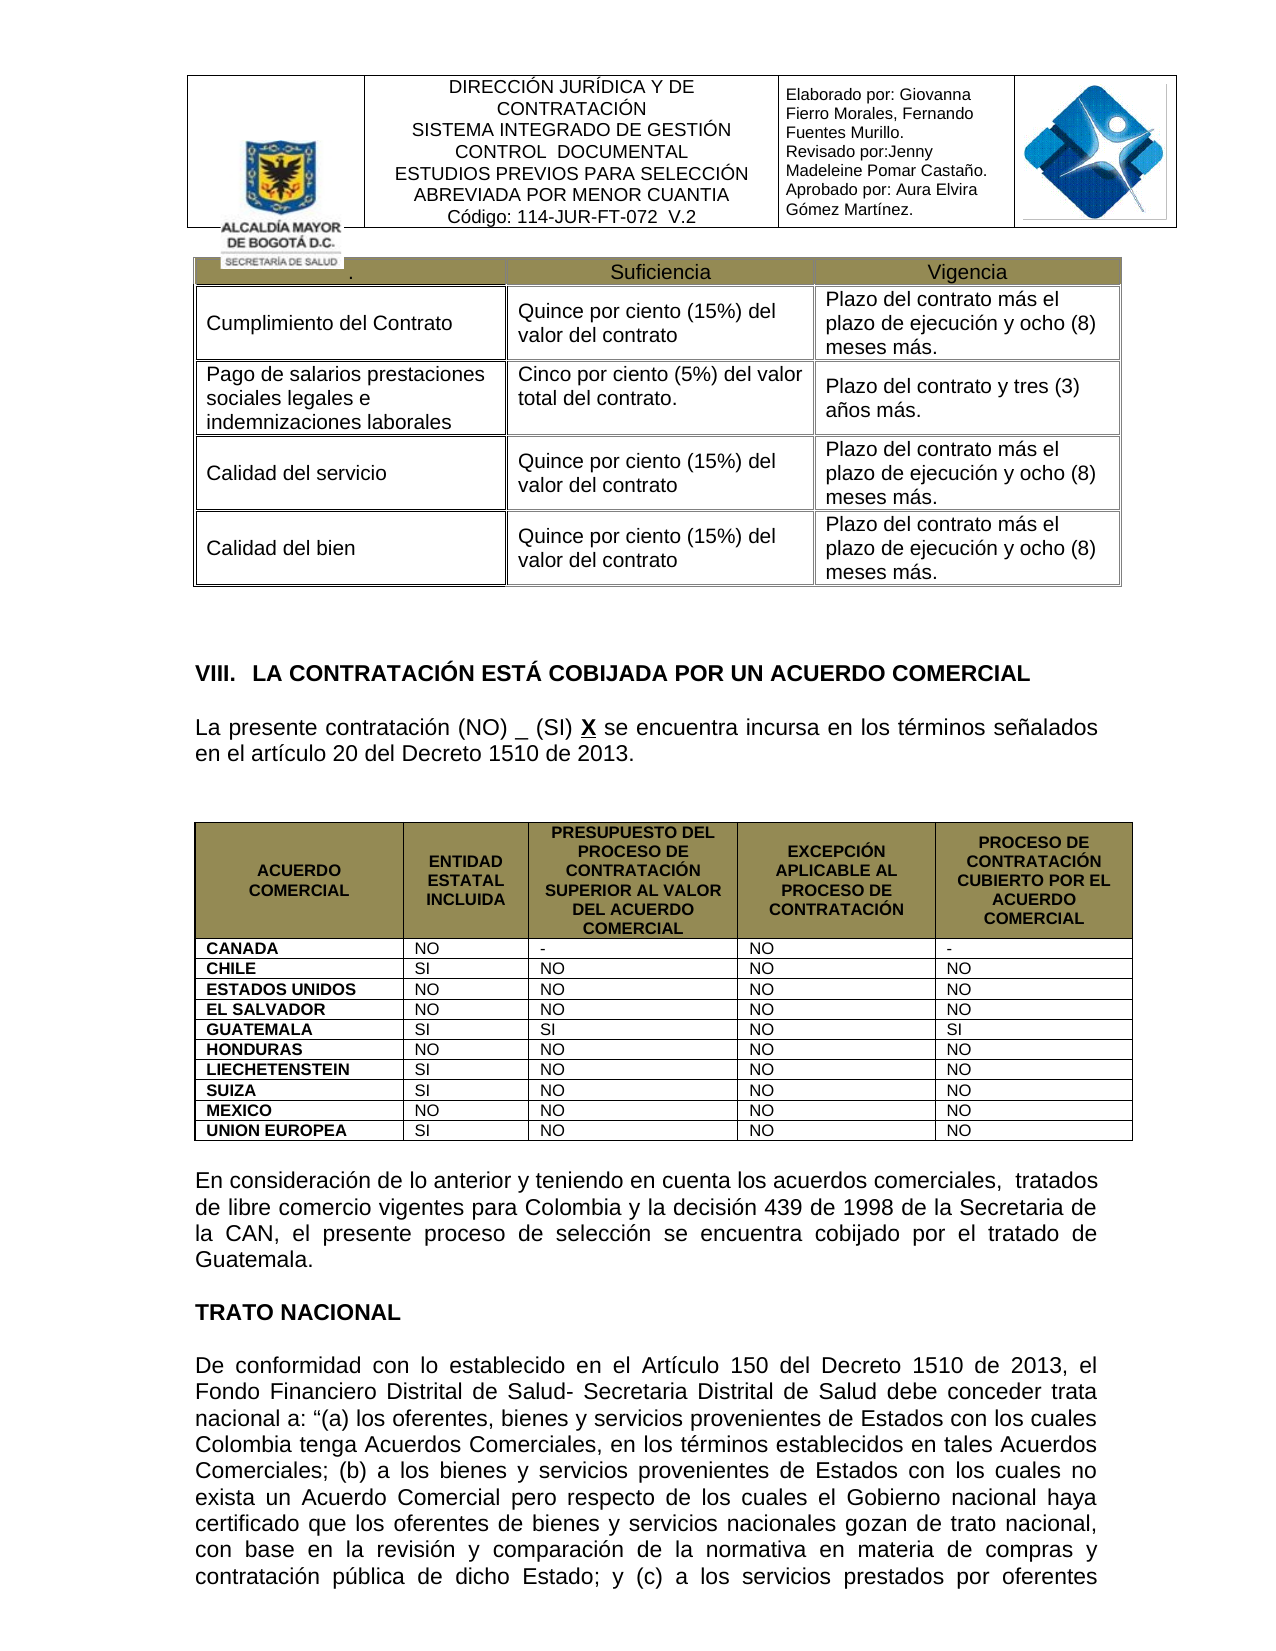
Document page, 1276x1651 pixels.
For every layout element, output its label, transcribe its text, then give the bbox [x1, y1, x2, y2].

table_cell NO [738, 1101, 935, 1120]
table_cell SI [404, 1060, 528, 1079]
table_cell EL SALVADOR [196, 1000, 403, 1019]
table_cell NO [936, 979, 1132, 998]
table_cell SI [936, 1020, 1132, 1039]
table_header ACUERDO COMERCIAL [196, 823, 403, 938]
table_cell - [936, 939, 1132, 958]
table_cell NO [529, 1121, 737, 1140]
table_cell NO [404, 979, 528, 998]
table_cell MEXICO [196, 1101, 403, 1120]
table_cell NO [738, 1020, 935, 1039]
table_cell NO [936, 1101, 1132, 1120]
table_cell NO [738, 1040, 935, 1059]
table_header ENTIDAD ESTATAL INCLUIDA [404, 823, 528, 938]
table_cell SI [404, 1020, 528, 1039]
table_cell Cinco por ciento (5%) del valor total del contrato. [508, 362, 813, 434]
table_cell Quince por ciento (15%) del valor del contrato [508, 437, 813, 509]
table_cell ESTADOS UNIDOS [196, 979, 403, 998]
table_cell NO [529, 1000, 737, 1019]
table_cell SI [404, 1121, 528, 1140]
table_cell LIECHETENSTEIN [196, 1060, 403, 1079]
table_cell - [529, 939, 737, 958]
table_cell CANADA [196, 939, 403, 958]
table_cell NO [738, 939, 935, 958]
table_header PROCESO DE CONTRATACIÓN CUBIERTO POR EL ACUERDO COMERCIAL [936, 823, 1132, 938]
table_cell NO [936, 959, 1132, 978]
table_cell NO [738, 1080, 935, 1099]
table_cell NO [529, 1040, 737, 1059]
table_header EXCEPCIÓN APLICABLE AL PROCESO DE CONTRATACIÓN [738, 823, 935, 938]
table_header Vigencia [816, 260, 1119, 284]
table_cell Plazo del contrato y tres (3) años más. [816, 362, 1119, 434]
text VIII. LA CONTRATACIÓN ESTÁ COBIJADA POR UN ACUERDO COMERCIAL [195, 654, 1098, 688]
table_cell NO [738, 1000, 935, 1019]
table_header PRESUPUESTO DEL PROCESO DE CONTRATACIÓN SUPERIOR AL VALOR DEL ACUERDO COMERCIAL [529, 823, 737, 938]
table_header . [197, 260, 505, 284]
table_cell SUIZA [196, 1080, 403, 1099]
table_cell NO [404, 1000, 528, 1019]
text TRATO NACIONAL [195, 1299, 1098, 1325]
table_header Suficiencia [508, 260, 813, 284]
table_cell NO [529, 1080, 737, 1099]
table_cell NO [529, 1101, 737, 1120]
table_cell NO [529, 959, 737, 978]
table_cell SI [529, 1020, 737, 1039]
table_cell SI [404, 1080, 528, 1099]
text En consideración de lo anterior y teniendo en cuenta los acuerdos comerciales, tratados de libre comercio vigentes para Colombia y la decisión 439 de 1998 de la Secretaria de la CAN, el presente proceso de selección se encuentra cobijado por el tratado de Guatemala. [195, 1167, 1098, 1273]
table_cell NO [738, 1121, 935, 1140]
table_cell UNION EUROPEA [196, 1121, 403, 1140]
table_cell NO [404, 1040, 528, 1059]
table_cell Cumplimiento del Contrato [197, 287, 505, 359]
table_cell SI [404, 959, 528, 978]
table_cell GUATEMALA [196, 1020, 403, 1039]
table_cell NO [936, 1080, 1132, 1099]
table_cell Calidad del bien [197, 512, 505, 584]
table_cell NO [936, 1060, 1132, 1079]
table_cell NO [738, 1060, 935, 1079]
table_cell Pago de salarios prestaciones sociales legales e indemnizaciones laborales [197, 362, 505, 434]
table_cell Quince por ciento (15%) del valor del contrato [508, 512, 813, 584]
table_cell Plazo del contrato más el plazo de ejecución y ocho (8) meses más. [816, 287, 1119, 359]
table_cell NO [529, 979, 737, 998]
table_cell NO [404, 939, 528, 958]
table_cell Calidad del servicio [197, 437, 505, 509]
text De conformidad con lo establecido en el Artículo 150 del Decreto 1510 de 2013, el Fondo Financiero Distrital de Salud- Secretaria Distrital de Salud debe conceder trata nacional a: “(a) los oferentes, bienes y servicios provenientes de Estados con los cuales Colombia tenga Acuerdos Comerciales, en los términos establecidos en tales Acuerdos Comerciales; (b) a los bienes y servicios provenientes de Estados con los cuales no exista un Acuerdo Comercial pero respecto de los cuales el Gobierno nacional haya certificado que los oferentes de bienes y servicios nacionales gozan de trato nacional, con base en la revisión y comparación de la normativa en materia de compras y contratación pública de dicho Estado; y (c) a los servicios prestados por oferentes [195, 1352, 1098, 1589]
table_cell NO [738, 979, 935, 998]
table_cell CHILE [196, 959, 403, 978]
table_cell Plazo del contrato más el plazo de ejecución y ocho (8) meses más. [816, 437, 1119, 509]
table_cell NO [936, 1040, 1132, 1059]
table_cell Plazo del contrato más el plazo de ejecución y ocho (8) meses más. [816, 512, 1119, 584]
text La presente contratación (NO) _ (SI) X se encuentra incursa en los términos señalados en el artículo 20 del Decreto 1510 de 2013. [195, 714, 1098, 767]
table_cell NO [404, 1101, 528, 1120]
table_cell HONDURAS [196, 1040, 403, 1059]
table_cell NO [936, 1121, 1132, 1140]
table_cell Quince por ciento (15%) del valor del contrato [508, 287, 813, 359]
table_cell NO [936, 1000, 1132, 1019]
table_cell NO [529, 1060, 737, 1079]
table_cell NO [738, 959, 935, 978]
